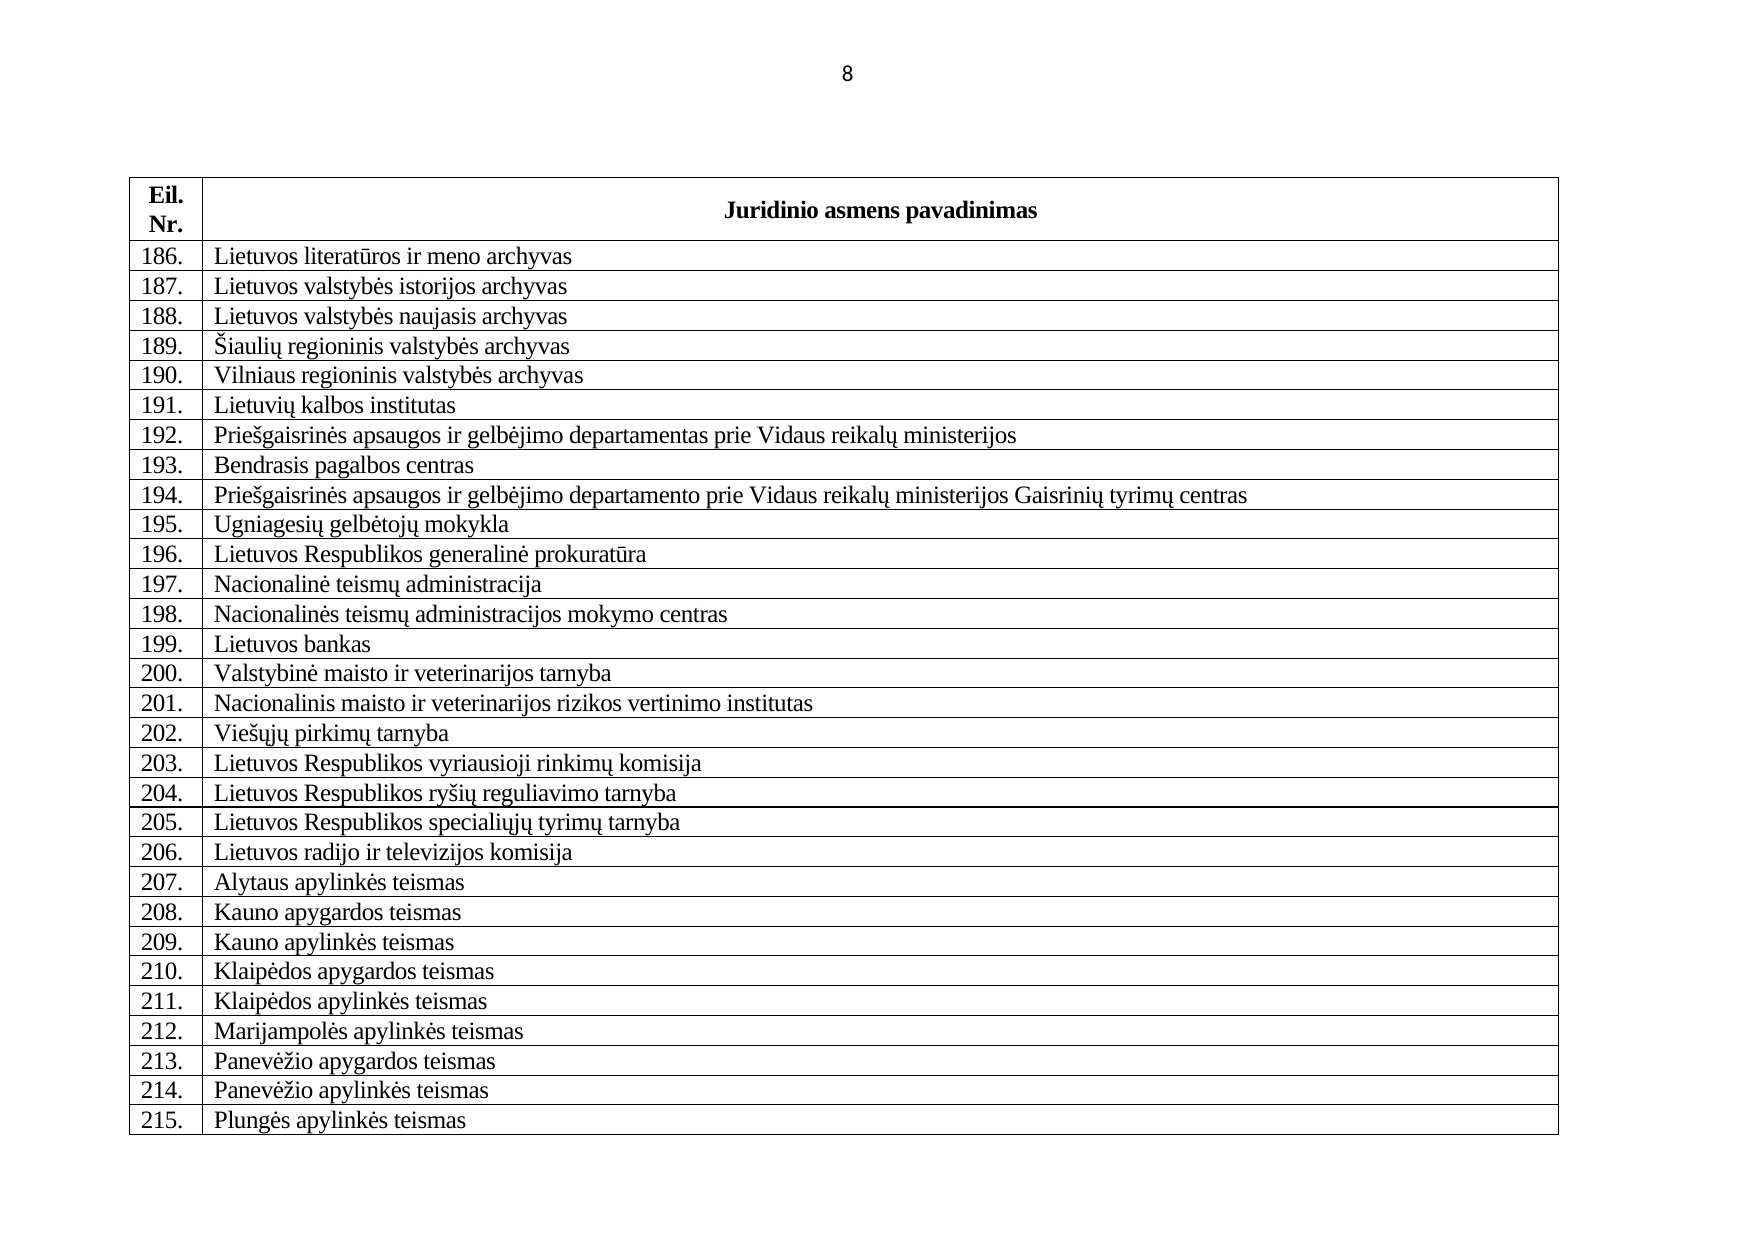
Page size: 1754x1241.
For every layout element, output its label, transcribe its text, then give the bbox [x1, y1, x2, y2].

table_cell Kauno apygardos teismas [203, 897, 1558, 926]
table_cell Valstybinė maisto ir veterinarijos tarnyba [203, 659, 1558, 687]
table_cell 215. [130, 1105, 202, 1134]
table_cell 202. [130, 718, 202, 747]
table_cell 211. [130, 986, 202, 1015]
table_cell 197. [130, 569, 202, 598]
table_cell 213. [130, 1046, 202, 1074]
table_cell 203. [130, 748, 202, 777]
table_cell Priešgaisrinės apsaugos ir gelbėjimo departamentas prie Vidaus reikalų ministerijos [203, 420, 1558, 449]
table_cell 196. [130, 539, 202, 568]
table_cell 187. [130, 271, 202, 300]
table_cell Bendrasis pagalbos centras [203, 450, 1558, 479]
table_cell 210. [130, 956, 202, 985]
table_cell Lietuvos bankas [203, 629, 1558, 657]
table_cell 198. [130, 599, 202, 628]
table_cell 186. [130, 241, 202, 270]
table_cell Lietuvių kalbos institutas [203, 390, 1558, 419]
table_cell Lietuvos valstybės istorijos archyvas [203, 271, 1558, 300]
table_cell Klaipėdos apylinkės teismas [203, 986, 1558, 1015]
table_cell 208. [130, 897, 202, 926]
table_cell Viešųjų pirkimų tarnyba [203, 718, 1558, 747]
table_cell 193. [130, 450, 202, 479]
table_cell Šiaulių regioninis valstybės archyvas [203, 331, 1558, 359]
table_cell Ugniagesių gelbėtojų mokykla [203, 510, 1558, 538]
table_cell 199. [130, 629, 202, 657]
table_cell 188. [130, 301, 202, 330]
table_cell 206. [130, 837, 202, 866]
table_cell 194. [130, 480, 202, 508]
table_cell 201. [130, 688, 202, 717]
table_cell Lietuvos Respublikos generalinė prokuratūra [203, 539, 1558, 568]
table_cell Lietuvos Respublikos vyriausioji rinkimų komisija [203, 748, 1558, 777]
table_cell Panevėžio apygardos teismas [203, 1046, 1558, 1074]
table_cell 204. [130, 778, 202, 806]
table_cell Priešgaisrinės apsaugos ir gelbėjimo departamento prie Vidaus reikalų ministerijos Gaisrinių tyrimų centras [203, 480, 1558, 508]
table_cell Nacionalinė teismų administracija [203, 569, 1558, 598]
table_header Eil. Nr. [130, 178, 202, 240]
table_cell 214. [130, 1076, 202, 1104]
table_cell 212. [130, 1016, 202, 1045]
table_header Juridinio asmens pavadinimas [203, 178, 1558, 240]
table_cell 195. [130, 510, 202, 538]
table_cell Lietuvos literatūros ir meno archyvas [203, 241, 1558, 270]
table_cell 190. [130, 361, 202, 389]
table_cell Panevėžio apylinkės teismas [203, 1076, 1558, 1104]
table_cell Lietuvos Respublikos ryšių reguliavimo tarnyba [203, 778, 1558, 806]
table_cell Plungės apylinkės teismas [203, 1105, 1558, 1134]
table_cell Nacionalinis maisto ir veterinarijos rizikos vertinimo institutas [203, 688, 1558, 717]
table_cell 207. [130, 867, 202, 896]
table_cell 205. [130, 808, 202, 836]
table_cell Klaipėdos apygardos teismas [203, 956, 1558, 985]
table_cell Nacionalinės teismų administracijos mokymo centras [203, 599, 1558, 628]
table_cell 191. [130, 390, 202, 419]
table_cell Marijampolės apylinkės teismas [203, 1016, 1558, 1045]
table_cell Kauno apylinkės teismas [203, 927, 1558, 955]
table_cell 192. [130, 420, 202, 449]
table_cell Alytaus apylinkės teismas [203, 867, 1558, 896]
table_cell Lietuvos Respublikos specialiųjų tyrimų tarnyba [203, 808, 1558, 836]
table_cell Vilniaus regioninis valstybės archyvas [203, 361, 1558, 389]
table_cell Lietuvos valstybės naujasis archyvas [203, 301, 1558, 330]
table_cell 189. [130, 331, 202, 359]
table_cell Lietuvos radijo ir televizijos komisija [203, 837, 1558, 866]
table_cell 209. [130, 927, 202, 955]
table_cell 200. [130, 659, 202, 687]
